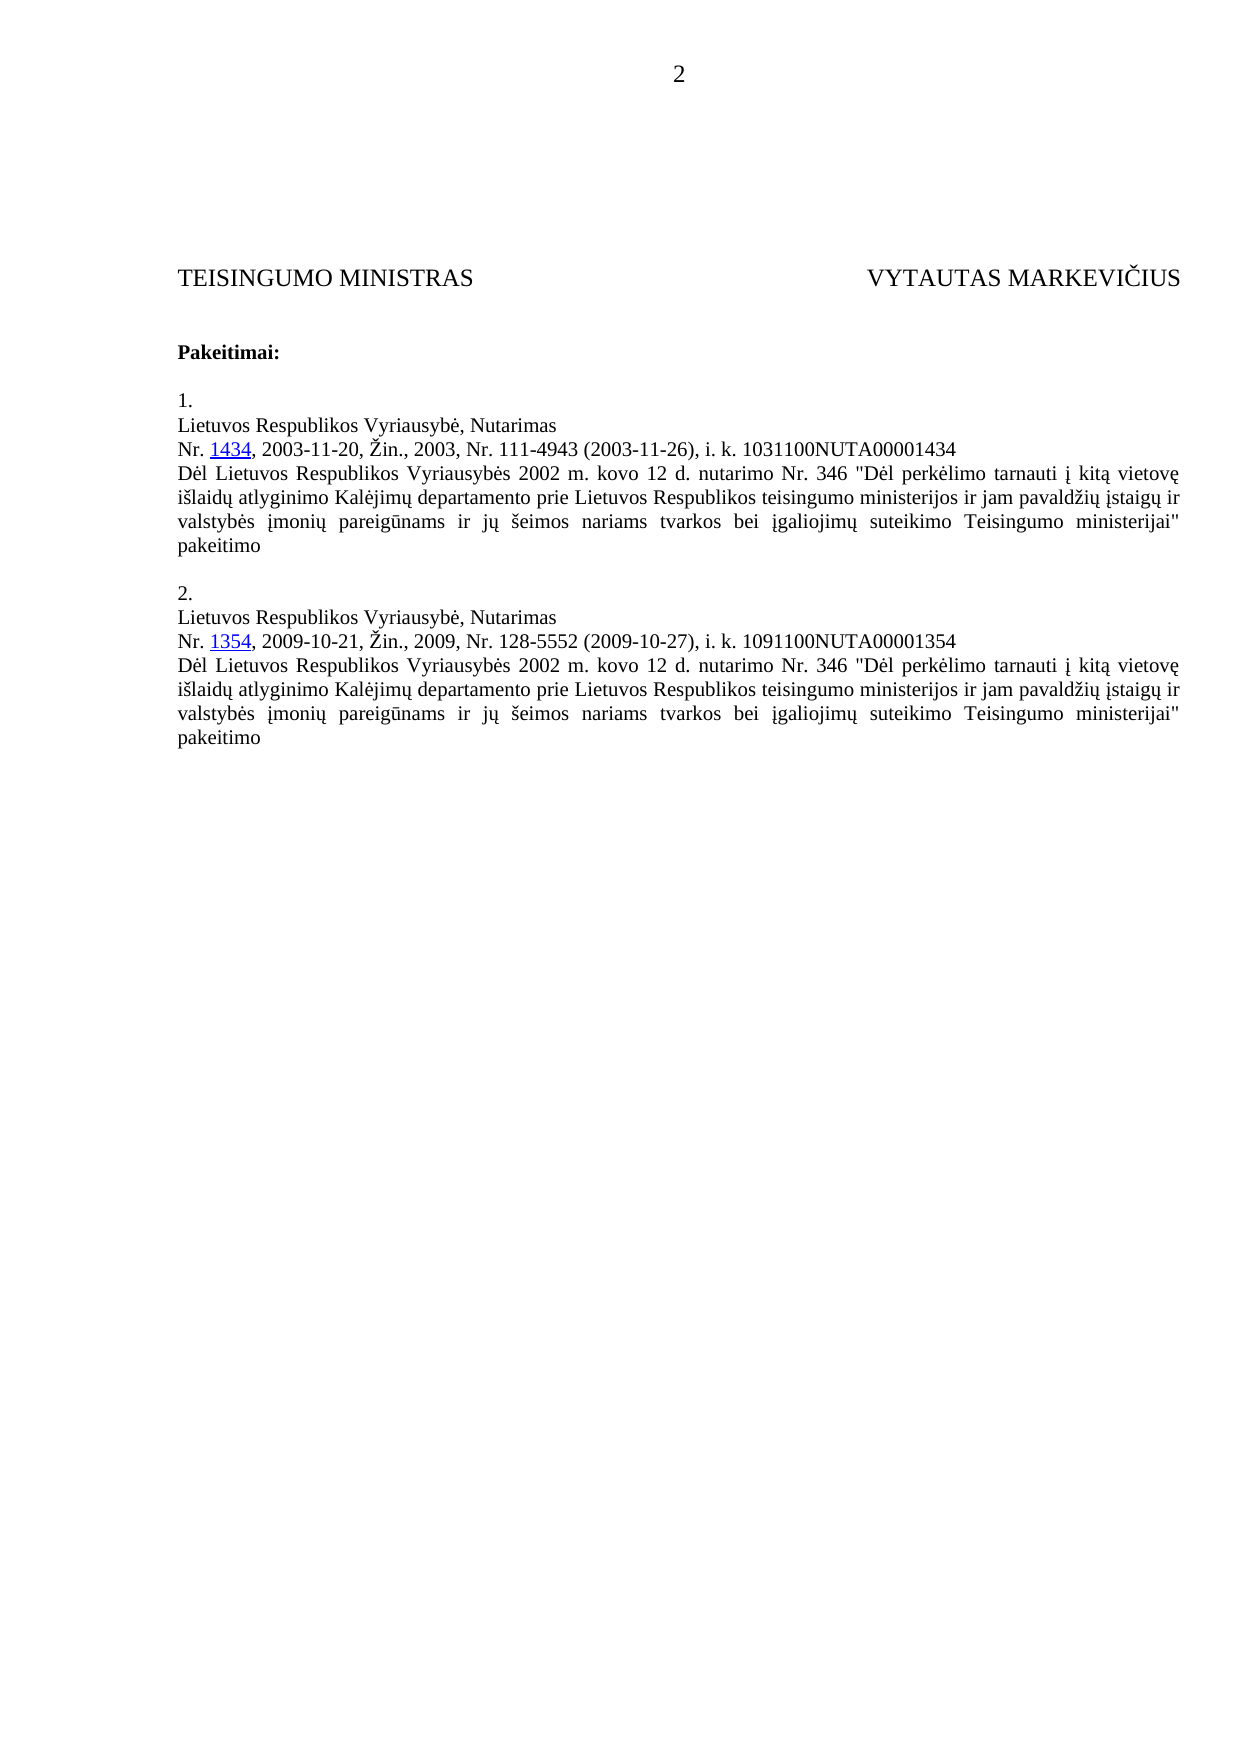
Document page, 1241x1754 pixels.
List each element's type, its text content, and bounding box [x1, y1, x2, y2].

text 1. [177, 388, 1181, 412]
text Nr. 1434, 2003-11-20, Žin., 2003, Nr. 111-4943 (2003-11-26), i. k. 1031100NUTA00001434 [177, 437, 1181, 461]
text Dėl Lietuvos Respublikos Vyriausybės 2002 m. kovo 12 d. nutarimo Nr. 346 "Dėl perkėlimo tarnauti į kitą vietovę išlaidų atlyginimo Kalėjimų departamento prie Lietuvos Respublikos teisingumo ministerijos ir jam pavaldžių įstaigų ir valstybės įmonių pareigūnams ir jų šeimos nariams tvarkos bei įgaliojimų suteikimo Teisingumo ministerijai" pakeitimo [177, 653, 1181, 749]
text 2. [177, 581, 1181, 605]
text Lietuvos Respublikos Vyriausybė, Nutarimas [177, 412, 1181, 437]
text Pakeitimai: [177, 340, 1181, 364]
text Lietuvos Respublikos Vyriausybė, Nutarimas [177, 605, 1181, 629]
text Dėl Lietuvos Respublikos Vyriausybės 2002 m. kovo 12 d. nutarimo Nr. 346 "Dėl perkėlimo tarnauti į kitą vietovę išlaidų atlyginimo Kalėjimų departamento prie Lietuvos Respublikos teisingumo ministerijos ir jam pavaldžių įstaigų ir valstybės įmonių pareigūnams ir jų šeimos nariams tvarkos bei įgaliojimų suteikimo Teisingumo ministerijai" pakeitimo [177, 461, 1181, 557]
text TEISINGUMO MINISTRAS VYTAUTAS MARKEVIČIUS [177, 263, 1181, 292]
text Nr. 1354, 2009-10-21, Žin., 2009, Nr. 128-5552 (2009-10-27), i. k. 1091100NUTA00001354 [177, 629, 1181, 653]
